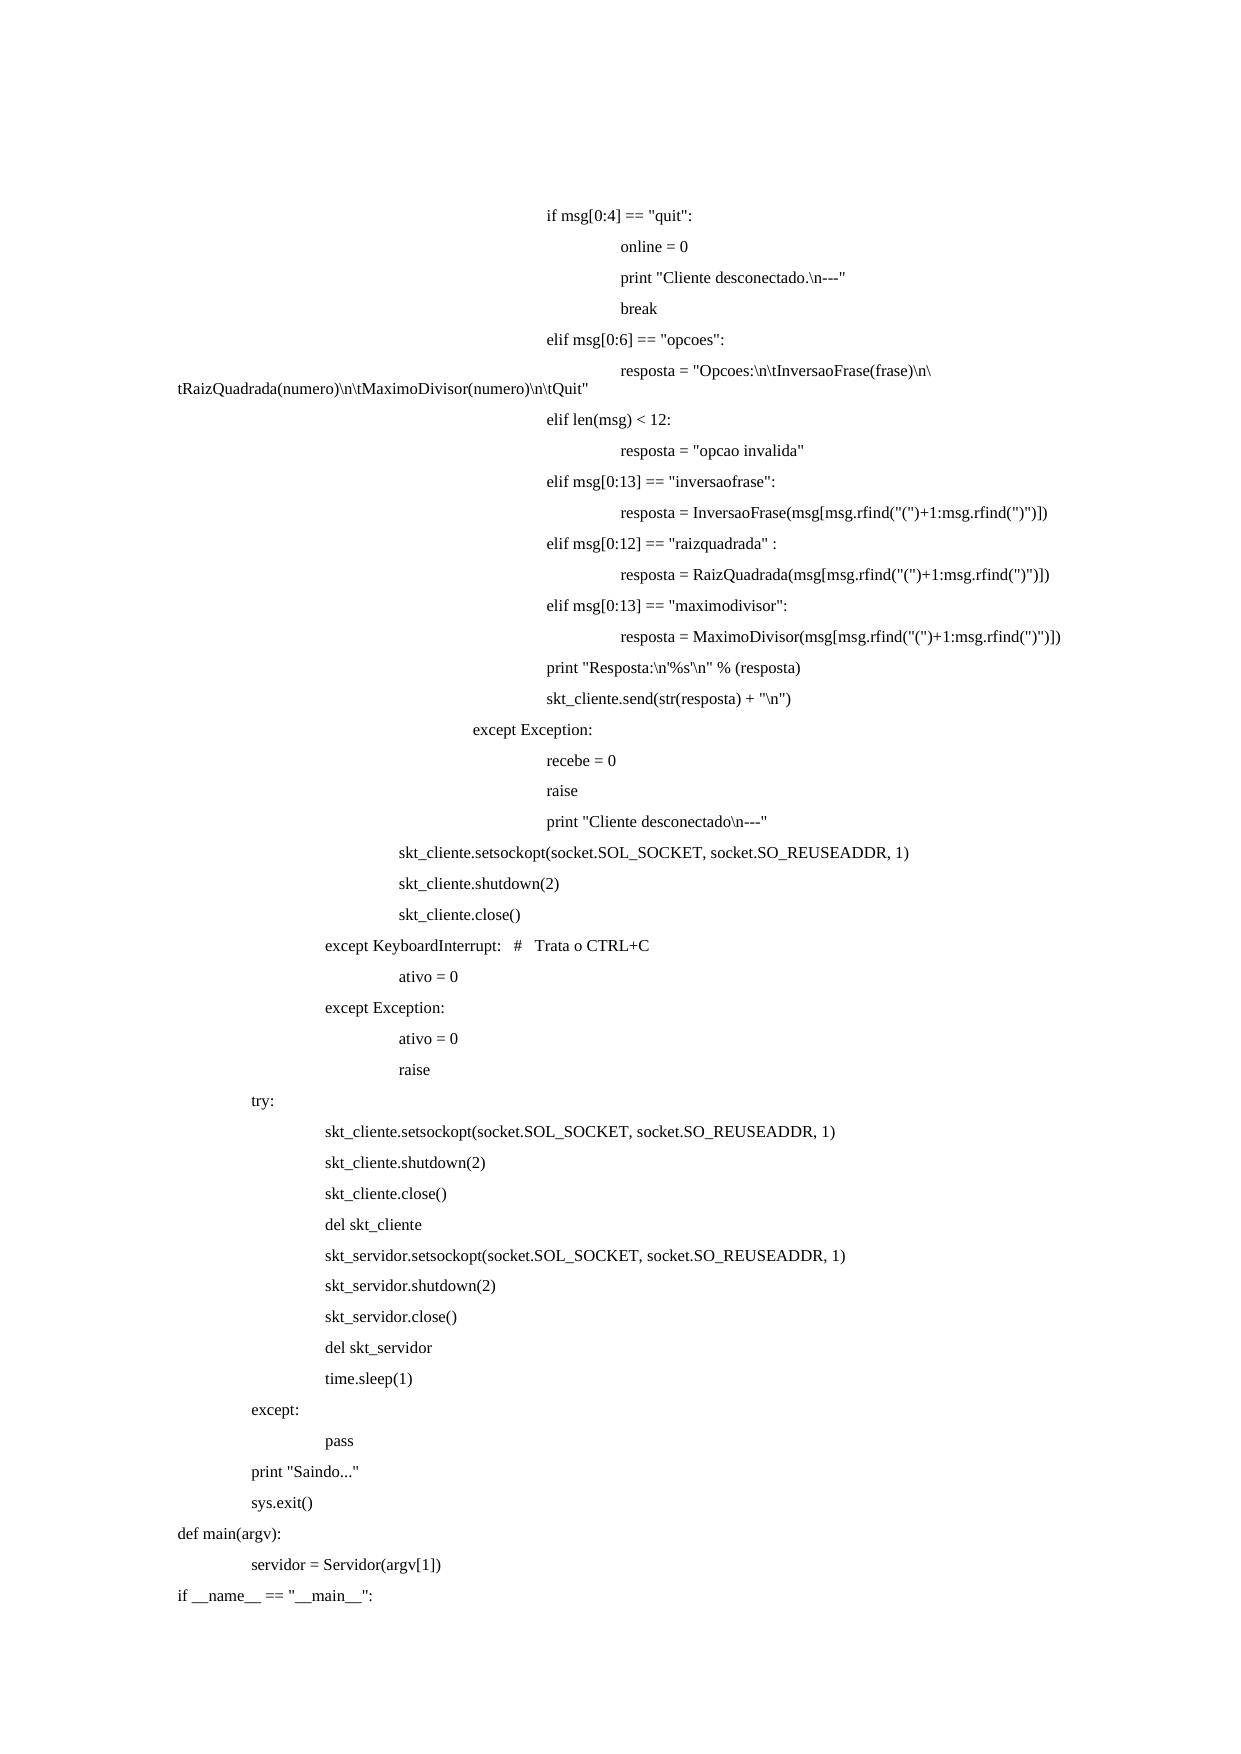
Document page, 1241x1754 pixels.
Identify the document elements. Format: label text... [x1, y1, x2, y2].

text skt_cliente.shutdown(2) [177, 1153, 1063, 1172]
text def main(argv): [177, 1524, 1063, 1543]
text try: [177, 1091, 1063, 1110]
text resposta = MaximoDivisor(msg[msg.rfind("(")+1:msg.rfind(")")]) [177, 627, 1063, 646]
text online = 0 [177, 238, 1063, 256]
text except KeyboardInterrupt: # Trata o CTRL+C [177, 937, 1063, 955]
text sys.exit() [177, 1493, 1063, 1512]
text resposta = InversaoFrase(msg[msg.rfind("(")+1:msg.rfind(")")]) [177, 503, 1063, 522]
text except Exception: [177, 998, 1063, 1017]
text if msg[0:4] == "quit": [177, 207, 1063, 225]
text resposta = "Opcoes:\n\tInversaoFrase(frase)\n\tRaizQuadrada(numero)\n\tMaximoDivisor(numero)\n\tQuit" [177, 361, 1063, 398]
text servidor = Servidor(argv[1]) [177, 1555, 1063, 1574]
text elif msg[0:6] == "opcoes": [177, 330, 1063, 349]
text skt_cliente.send(str(resposta) + "\n") [177, 689, 1063, 708]
text skt_cliente.close() [177, 906, 1063, 924]
text skt_servidor.shutdown(2) [177, 1277, 1063, 1295]
text resposta = "opcao invalida" [177, 442, 1063, 460]
text print "Cliente desconectado.\n---" [177, 268, 1063, 287]
text pass [177, 1432, 1063, 1450]
text del skt_servidor [177, 1339, 1063, 1357]
text ativo = 0 [177, 1029, 1063, 1048]
text if __name__ == "__main__": [177, 1586, 1063, 1605]
text elif msg[0:13] == "maximodivisor": [177, 596, 1063, 615]
text print "Resposta:\n'%s'\n" % (resposta) [177, 658, 1063, 677]
text print "Saindo..." [177, 1463, 1063, 1481]
text break [177, 299, 1063, 318]
text elif msg[0:13] == "inversaofrase": [177, 473, 1063, 491]
text skt_servidor.close() [177, 1308, 1063, 1326]
text print "Cliente desconectado\n---" [177, 813, 1063, 831]
text except: [177, 1401, 1063, 1419]
text raise [177, 1060, 1063, 1079]
text skt_cliente.setsockopt(socket.SOL_SOCKET, socket.SO_REUSEADDR, 1) [177, 1122, 1063, 1141]
text elif len(msg) < 12: [177, 411, 1063, 429]
text resposta = RaizQuadrada(msg[msg.rfind("(")+1:msg.rfind(")")]) [177, 565, 1063, 584]
text skt_cliente.shutdown(2) [177, 875, 1063, 893]
text raise [177, 782, 1063, 800]
text del skt_cliente [177, 1215, 1063, 1233]
text skt_cliente.setsockopt(socket.SOL_SOCKET, socket.SO_REUSEADDR, 1) [177, 844, 1063, 862]
text ativo = 0 [177, 968, 1063, 986]
text except Exception: [177, 720, 1063, 738]
text skt_cliente.close() [177, 1184, 1063, 1203]
text recebe = 0 [177, 751, 1063, 769]
text skt_servidor.setsockopt(socket.SOL_SOCKET, socket.SO_REUSEADDR, 1) [177, 1246, 1063, 1264]
text time.sleep(1) [177, 1370, 1063, 1388]
text elif msg[0:12] == "raizquadrada" : [177, 534, 1063, 553]
